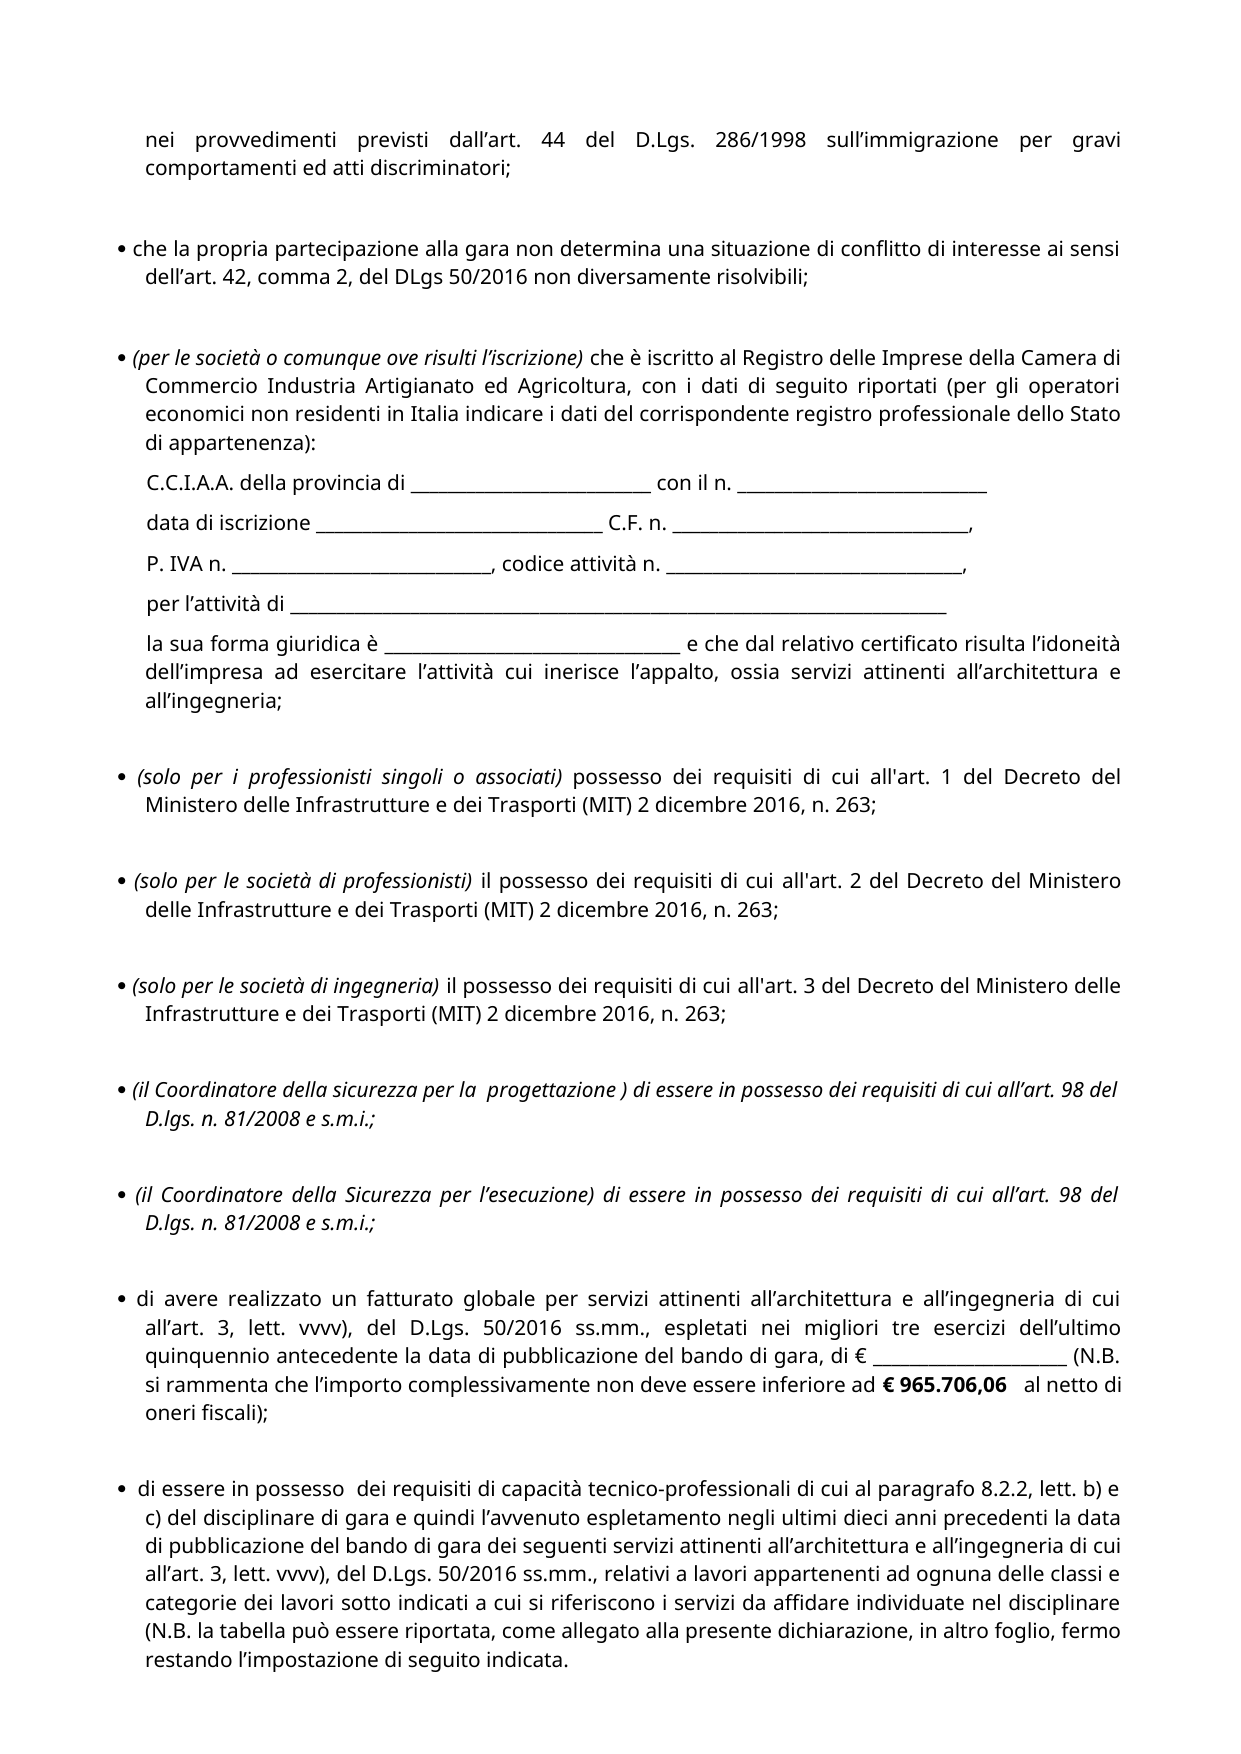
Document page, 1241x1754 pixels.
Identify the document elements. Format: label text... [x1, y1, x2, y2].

text nei provvedimenti previsti dall’art. 44 del D.Lgs. 286/1998 sull’immigrazione per gravi comportamenti ed atti discriminatori; [118, 125, 1122, 182]
text P. IVA n. ____________________________, codice attività n. ________________________________, [145, 549, 1122, 577]
text C.C.I.A.A. della provincia di __________________________ con il n. ___________________________ [145, 468, 1122, 497]
text per l’attività di _______________________________________________________________________ [145, 589, 1122, 617]
text data di iscrizione _______________________________ C.F. n. ________________________________, [145, 508, 1122, 537]
text  (il Coordinatore della Sicurezza per l’esecuzione) di essere in possesso dei requisiti di cui all’art. 98 del D.lgs. n. 81/2008 e s.m.i.; [118, 1180, 1122, 1237]
text  di avere realizzato un fatturato globale per servizi attinenti all’architettura e all’ingegneria di cui all’art. 3, lett. vvvv), del D.Lgs. 50/2016 ss.mm., espletati nei migliori tre esercizi dell’ultimo quinquennio antecedente la data di pubblicazione del bando di gara, di € _____________________ (N.B. si rammenta che l’importo complessivamente non deve essere inferiore ad € 965.706,06 al netto di oneri fiscali); [118, 1284, 1122, 1427]
text  (solo per le società di professionisti) il possesso dei requisiti di cui all'art. 2 del Decreto del Ministero delle Infrastrutture e dei Trasporti (MIT) 2 dicembre 2016, n. 263; [118, 866, 1122, 923]
text  (solo per le società di ingegneria) il possesso dei requisiti di cui all'art. 3 del Decreto del Ministero delle Infrastrutture e dei Trasporti (MIT) 2 dicembre 2016, n. 263; [118, 971, 1122, 1028]
text  (per le società o comunque ove risulti l’iscrizione) che è iscritto al Registro delle Imprese della Camera di Commercio Industria Artigianato ed Agricoltura, con i dati di seguito riportati (per gli operatori economici non residenti in Italia indicare i dati del corrispondente registro professionale dello Stato di appartenenza): [118, 343, 1122, 456]
text  di essere in possesso dei requisiti di capacità tecnico-professionali di cui al paragrafo 8.2.2, lett. b) e c) del disciplinare di gara e quindi l’avvenuto espletamento negli ultimi dieci anni precedenti la data di pubblicazione del bando di gara dei seguenti servizi attinenti all’architettura e all’ingegneria di cui all’art. 3, lett. vvvv), del D.Lgs. 50/2016 ss.mm., relativi a lavori appartenenti ad ognuna delle classi e categorie dei lavori sotto indicati a cui si riferiscono i servizi da affidare individuate nel disciplinare (N.B. la tabella può essere riportata, come allegato alla presente dichiarazione, in altro foglio, fermo restando l’impostazione di seguito indicata. [118, 1474, 1122, 1673]
text la sua forma giuridica è ________________________________ e che dal relativo certificato risulta l’idoneità dell’impresa ad esercitare l’attività cui inerisce l’appalto, ossia servizi attinenti all’architettura e all’ingegneria; [145, 629, 1122, 714]
text  che la propria partecipazione alla gara non determina una situazione di conflitto di interesse ai sensi dell’art. 42, comma 2, del DLgs 50/2016 non diversamente risolvibili; [118, 234, 1122, 291]
text  (il Coordinatore della sicurezza per la progettazione ) di essere in possesso dei requisiti di cui all’art. 98 del D.lgs. n. 81/2008 e s.m.i.; [118, 1075, 1122, 1132]
text  (solo per i professionisti singoli o associati) possesso dei requisiti di cui all'art. 1 del Decreto del Ministero delle Infrastrutture e dei Trasporti (MIT) 2 dicembre 2016, n. 263; [118, 762, 1122, 819]
